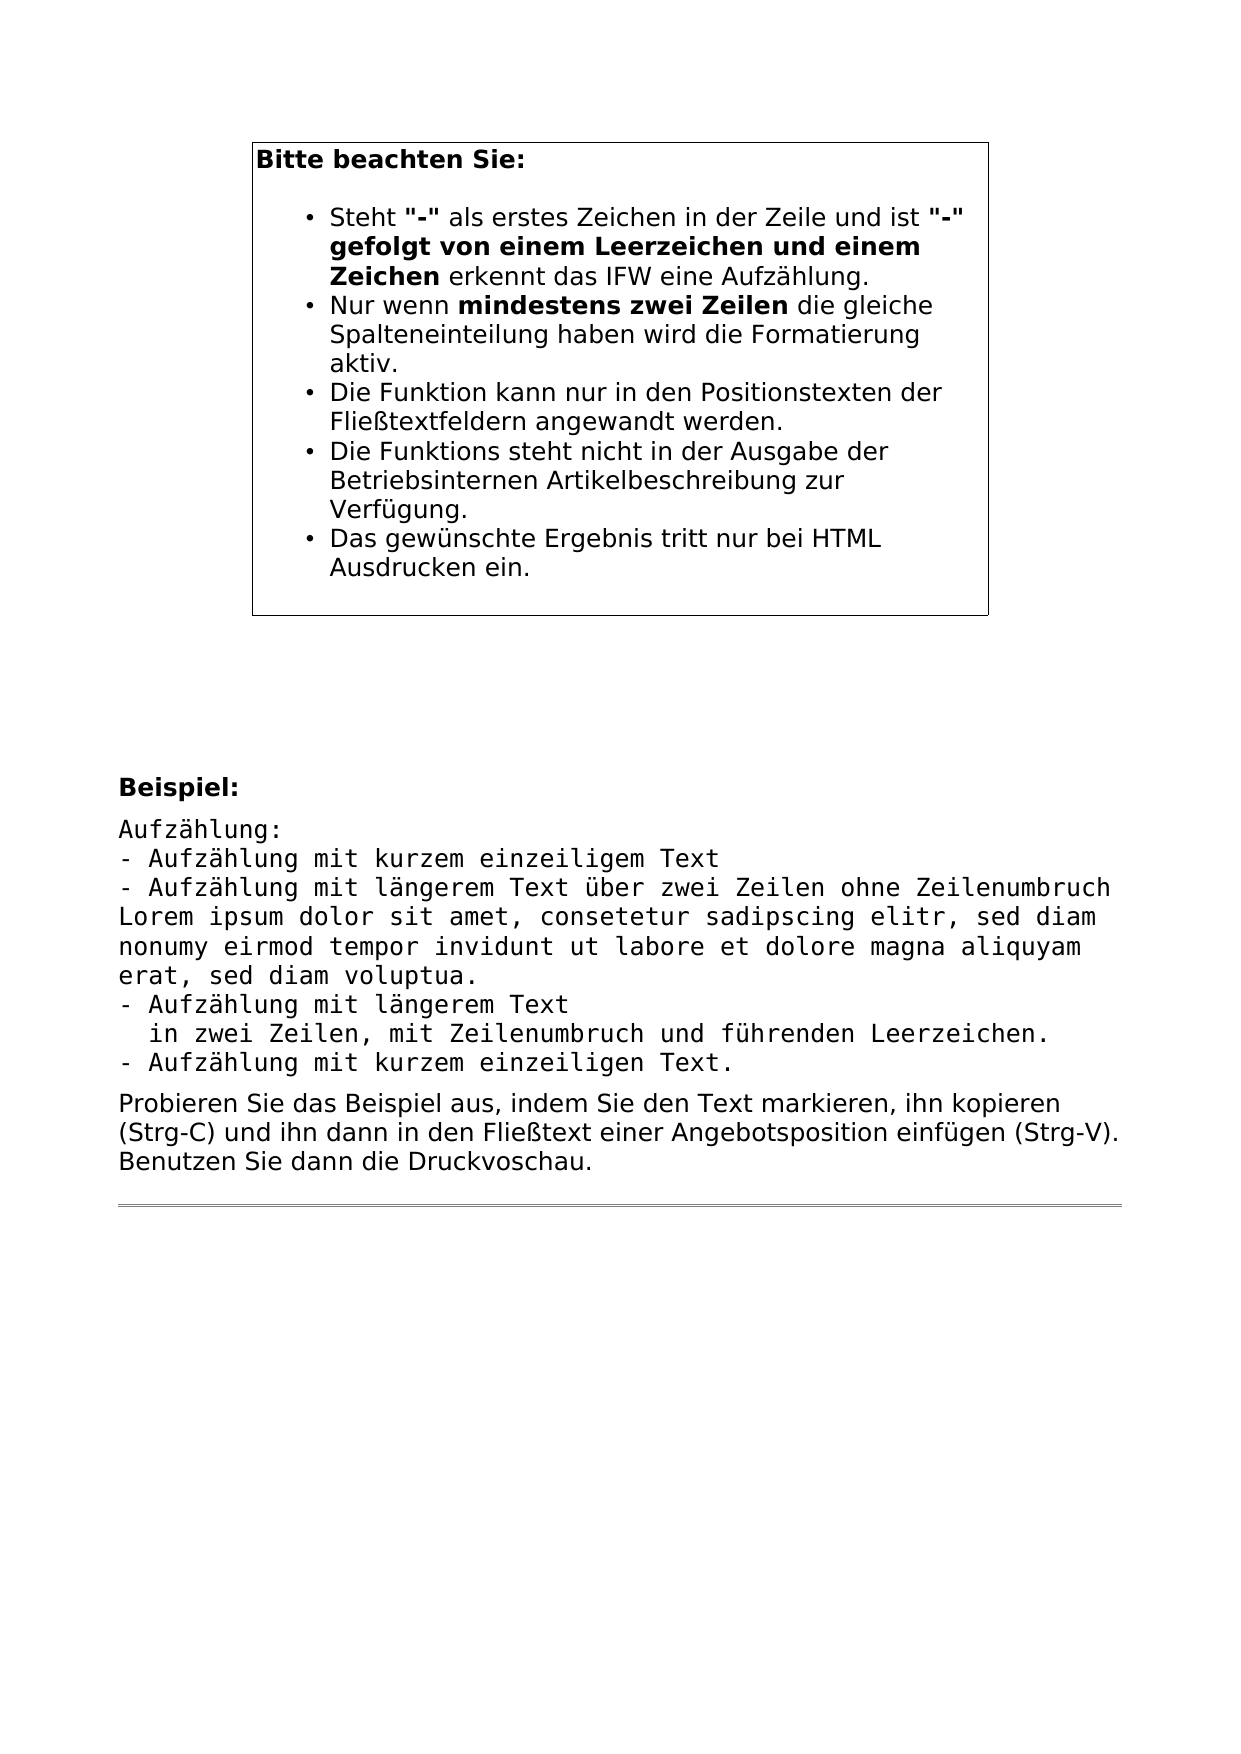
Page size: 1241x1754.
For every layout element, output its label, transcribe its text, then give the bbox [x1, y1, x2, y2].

subtitle Beispiel: [118, 773, 1122, 802]
table_header Bitte beachten Sie: Steht "-" als erstes Zeichen in der Zeile und ist "-" gefolgt von einem Leerzeichen und einem Zeichen erkennt das IFW eine Aufzählung. Nur wenn mindestens zwei Zeilen die gleiche Spalteneinteilung haben wird die Formatierung aktiv. Die Funktion kann nur in den Positionstexten der Fließtextfeldern angewandt werden. Die Funktions steht nicht in der Ausgabe der Betriebsinternen Artikelbeschreibung zur Verfügung. Das gewünschte Ergebnis tritt nur bei HTML Ausdrucken ein. [253, 143, 988, 615]
text Probieren Sie das Beispiel aus, indem Sie den Text markieren, ihn kopieren (Strg-C) und ihn dann in den Fließtext einer Angebotsposition einfügen (Strg-V). Benutzen Sie dann die Druckvoschau. [118, 1089, 1122, 1177]
text Aufzählung: - Aufzählung mit kurzem einzeiligem Text - Aufzählung mit längerem Text über zwei Zeilen ohne Zeilenumbruch Lorem ipsum dolor sit amet, consetetur sadipscing elitr, sed diam nonumy eirmod tempor invidunt ut labore et dolore magna aliquyam erat, sed diam voluptua. - Aufzählung mit längerem Text in zwei Zeilen, mit Zeilenumbruch und führenden Leerzeichen. - Aufzählung mit kurzem einzeiligen Text. [118, 815, 1122, 1077]
